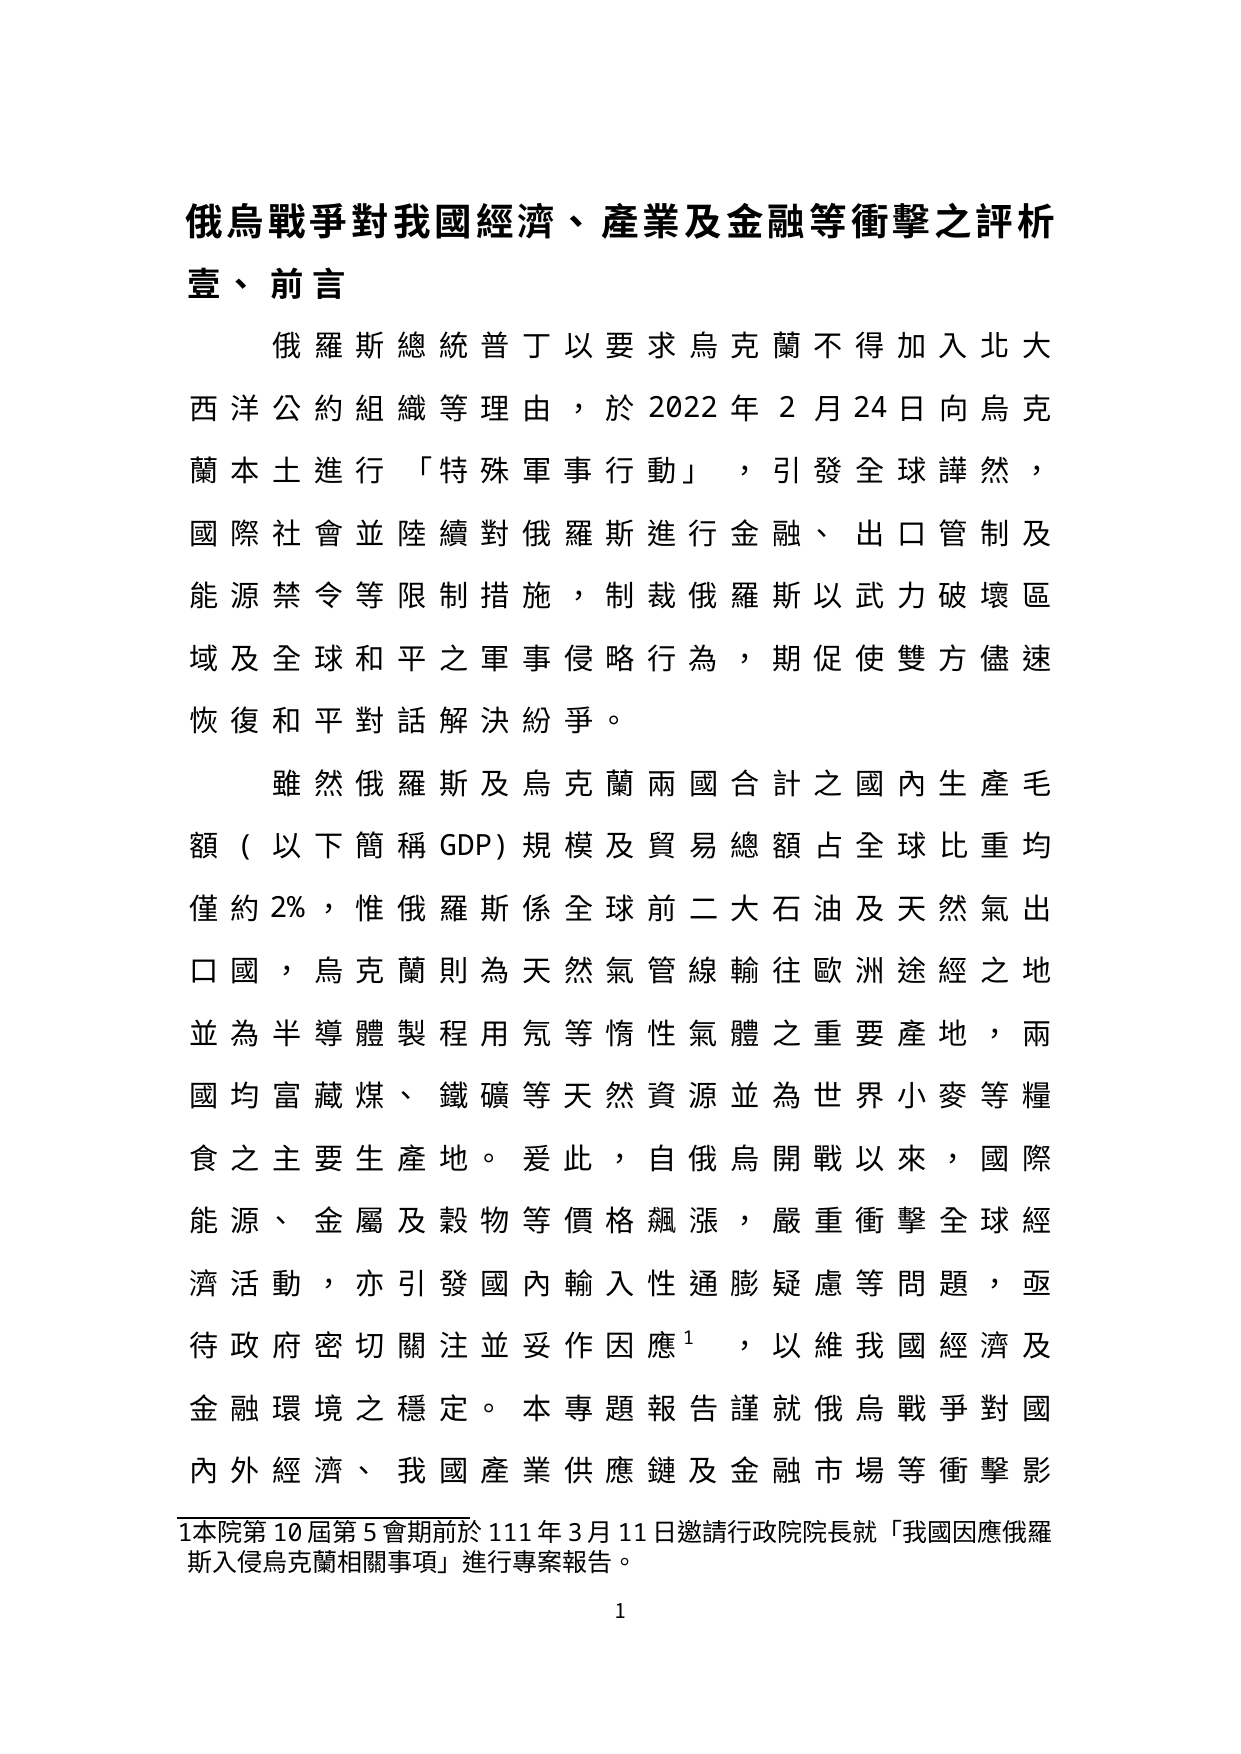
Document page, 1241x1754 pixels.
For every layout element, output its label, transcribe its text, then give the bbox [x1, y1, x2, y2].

text 俄烏戰爭對我國經濟、產業及金融等衝擊之評析 [183, 177, 1058, 240]
text 本院第10屆第5會期前於111年3月11日邀請行政院院長就「我國因應俄羅斯入侵烏克蘭相關事項」進行專案報告。 [177, 1518, 1063, 1577]
text 雖然俄羅斯及烏克蘭兩國合計之國內生產毛額(以下簡稱GDP)規模及貿易總額占全球比重均僅約2%，惟俄羅斯係全球前二大石油及天然氣出口國，烏克蘭則為天然氣管線輸往歐洲途經之地並為半導體製程用氖等惰性氣體之重要產地，兩國均富藏煤、鐵礦等天然資源並為世界小麥等糧食之主要生產地。爰此，自俄烏開戰以來，國際能源、金屬及穀物等價格飆漲，嚴重衝擊全球經濟活動，亦引發國內輸入性通膨疑慮等問題，亟待政府密切關注並妥作因應，以維我國經濟及金融環境之穩定。本專題報告謹就俄烏戰爭對國內外經濟、我國產業供應鏈及金融市場等衝擊影 [183, 740, 1058, 1490]
text 壹、前言 [183, 240, 1058, 302]
text 俄羅斯總統普丁以要求烏克蘭不得加入北大西洋公約組織等理由，於2022年2月24日向烏克蘭本土進行「特殊軍事行動」，引發全球譁然，國際社會並陸續對俄羅斯進行金融、出口管制及能源禁令等限制措施，制裁俄羅斯以武力破壞區域及全球和平之軍事侵略行為，期促使雙方儘速恢復和平對話解決紛爭。 [183, 302, 1058, 740]
